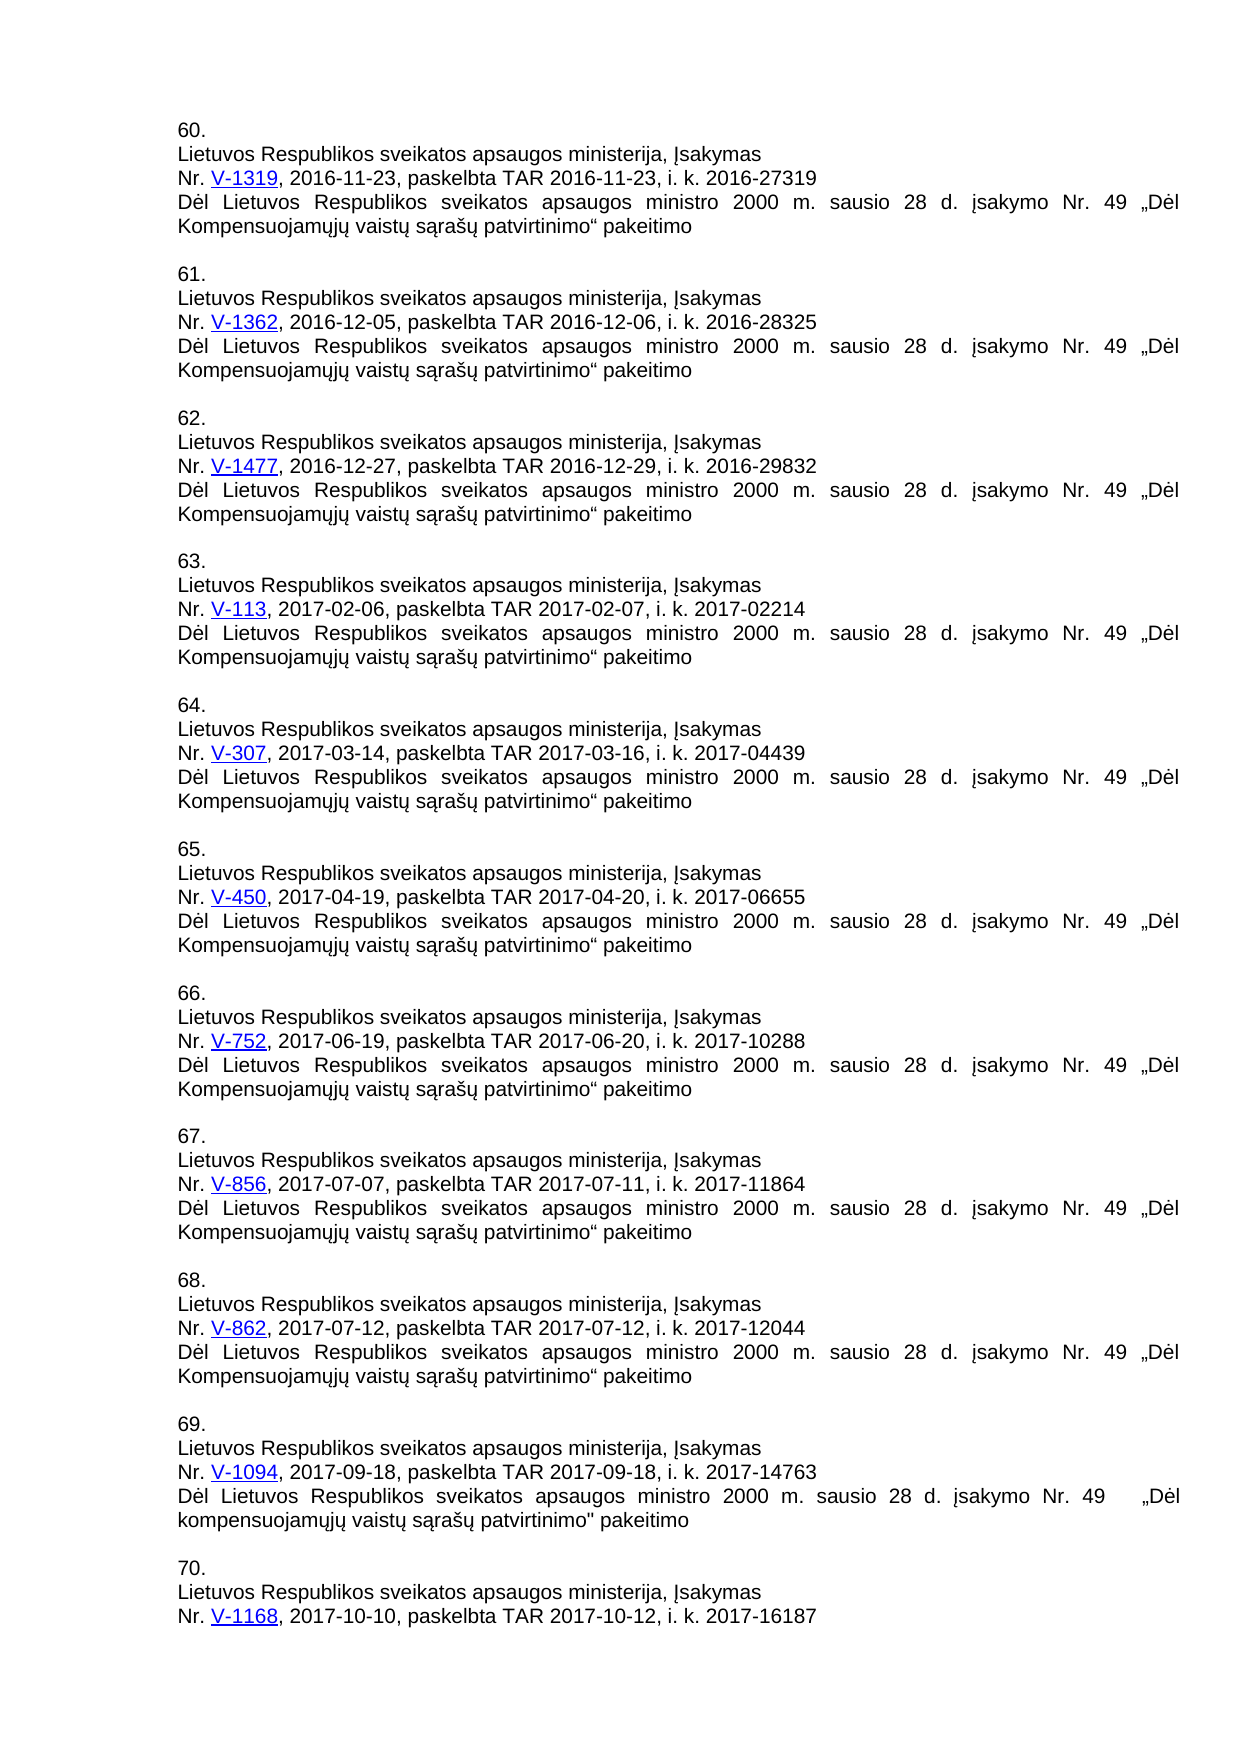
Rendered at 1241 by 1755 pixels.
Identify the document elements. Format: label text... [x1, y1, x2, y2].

text Lietuvos Respublikos sveikatos apsaugos ministerija, Įsakymas [177, 429, 1181, 453]
text Nr. V-1168, 2017-10-10, paskelbta TAR 2017-10-12, i. k. 2017-16187 [177, 1603, 1181, 1627]
text 61. [177, 262, 1181, 286]
text Nr. V-1362, 2016-12-05, paskelbta TAR 2016-12-06, i. k. 2016-28325 [177, 310, 1181, 334]
text Dėl Lietuvos Respublikos sveikatos apsaugos ministro 2000 m. sausio 28 d. įsakymo Nr. 49 „Dėl Kompensuojamųjų vaistų sąrašų patvirtinimo“ pakeitimo [177, 621, 1181, 669]
text Dėl Lietuvos Respublikos sveikatos apsaugos ministro 2000 m. sausio 28 d. įsakymo Nr. 49 „Dėl kompensuojamųjų vaistų sąrašų patvirtinimo" pakeitimo [177, 1484, 1181, 1532]
text Dėl Lietuvos Respublikos sveikatos apsaugos ministro 2000 m. sausio 28 d. įsakymo Nr. 49 „Dėl Kompensuojamųjų vaistų sąrašų patvirtinimo“ pakeitimo [177, 1052, 1181, 1100]
text 63. [177, 549, 1181, 573]
text Dėl Lietuvos Respublikos sveikatos apsaugos ministro 2000 m. sausio 28 d. įsakymo Nr. 49 „Dėl Kompensuojamųjų vaistų sąrašų patvirtinimo“ pakeitimo [177, 1196, 1181, 1244]
text Lietuvos Respublikos sveikatos apsaugos ministerija, Įsakymas [177, 286, 1181, 310]
text Lietuvos Respublikos sveikatos apsaugos ministerija, Įsakymas [177, 1004, 1181, 1028]
text 65. [177, 837, 1181, 861]
text Nr. V-113, 2017-02-06, paskelbta TAR 2017-02-07, i. k. 2017-02214 [177, 597, 1181, 621]
text 64. [177, 693, 1181, 717]
text Nr. V-1477, 2016-12-27, paskelbta TAR 2016-12-29, i. k. 2016-29832 [177, 453, 1181, 477]
text Nr. V-450, 2017-04-19, paskelbta TAR 2017-04-20, i. k. 2017-06655 [177, 885, 1181, 909]
text Nr. V-1094, 2017-09-18, paskelbta TAR 2017-09-18, i. k. 2017-14763 [177, 1460, 1181, 1484]
text Nr. V-307, 2017-03-14, paskelbta TAR 2017-03-16, i. k. 2017-04439 [177, 741, 1181, 765]
text Dėl Lietuvos Respublikos sveikatos apsaugos ministro 2000 m. sausio 28 d. įsakymo Nr. 49 „Dėl Kompensuojamųjų vaistų sąrašų patvirtinimo“ pakeitimo [177, 477, 1181, 525]
text Lietuvos Respublikos sveikatos apsaugos ministerija, Įsakymas [177, 1579, 1181, 1603]
text Lietuvos Respublikos sveikatos apsaugos ministerija, Įsakymas [177, 1148, 1181, 1172]
text 62. [177, 406, 1181, 429]
text Lietuvos Respublikos sveikatos apsaugos ministerija, Įsakymas [177, 573, 1181, 597]
text Dėl Lietuvos Respublikos sveikatos apsaugos ministro 2000 m. sausio 28 d. įsakymo Nr. 49 „Dėl Kompensuojamųjų vaistų sąrašų patvirtinimo“ pakeitimo [177, 1340, 1181, 1388]
text Lietuvos Respublikos sveikatos apsaugos ministerija, Įsakymas [177, 142, 1181, 166]
text Dėl Lietuvos Respublikos sveikatos apsaugos ministro 2000 m. sausio 28 d. įsakymo Nr. 49 „Dėl Kompensuojamųjų vaistų sąrašų patvirtinimo“ pakeitimo [177, 190, 1181, 238]
text 60. [177, 118, 1181, 142]
text 66. [177, 981, 1181, 1004]
text Dėl Lietuvos Respublikos sveikatos apsaugos ministro 2000 m. sausio 28 d. įsakymo Nr. 49 „Dėl Kompensuojamųjų vaistų sąrašų patvirtinimo“ pakeitimo [177, 909, 1181, 957]
text Dėl Lietuvos Respublikos sveikatos apsaugos ministro 2000 m. sausio 28 d. įsakymo Nr. 49 „Dėl Kompensuojamųjų vaistų sąrašų patvirtinimo“ pakeitimo [177, 334, 1181, 382]
text Lietuvos Respublikos sveikatos apsaugos ministerija, Įsakymas [177, 1436, 1181, 1460]
text Lietuvos Respublikos sveikatos apsaugos ministerija, Įsakymas [177, 861, 1181, 885]
text Nr. V-1319, 2016-11-23, paskelbta TAR 2016-11-23, i. k. 2016-27319 [177, 166, 1181, 190]
text 69. [177, 1412, 1181, 1436]
text Nr. V-752, 2017-06-19, paskelbta TAR 2017-06-20, i. k. 2017-10288 [177, 1028, 1181, 1052]
text Lietuvos Respublikos sveikatos apsaugos ministerija, Įsakymas [177, 717, 1181, 741]
text 70. [177, 1556, 1181, 1579]
text Dėl Lietuvos Respublikos sveikatos apsaugos ministro 2000 m. sausio 28 d. įsakymo Nr. 49 „Dėl Kompensuojamųjų vaistų sąrašų patvirtinimo“ pakeitimo [177, 765, 1181, 813]
text 67. [177, 1124, 1181, 1148]
text Lietuvos Respublikos sveikatos apsaugos ministerija, Įsakymas [177, 1292, 1181, 1316]
text Nr. V-862, 2017-07-12, paskelbta TAR 2017-07-12, i. k. 2017-12044 [177, 1316, 1181, 1340]
text Nr. V-856, 2017-07-07, paskelbta TAR 2017-07-11, i. k. 2017-11864 [177, 1172, 1181, 1196]
text 68. [177, 1268, 1181, 1292]
